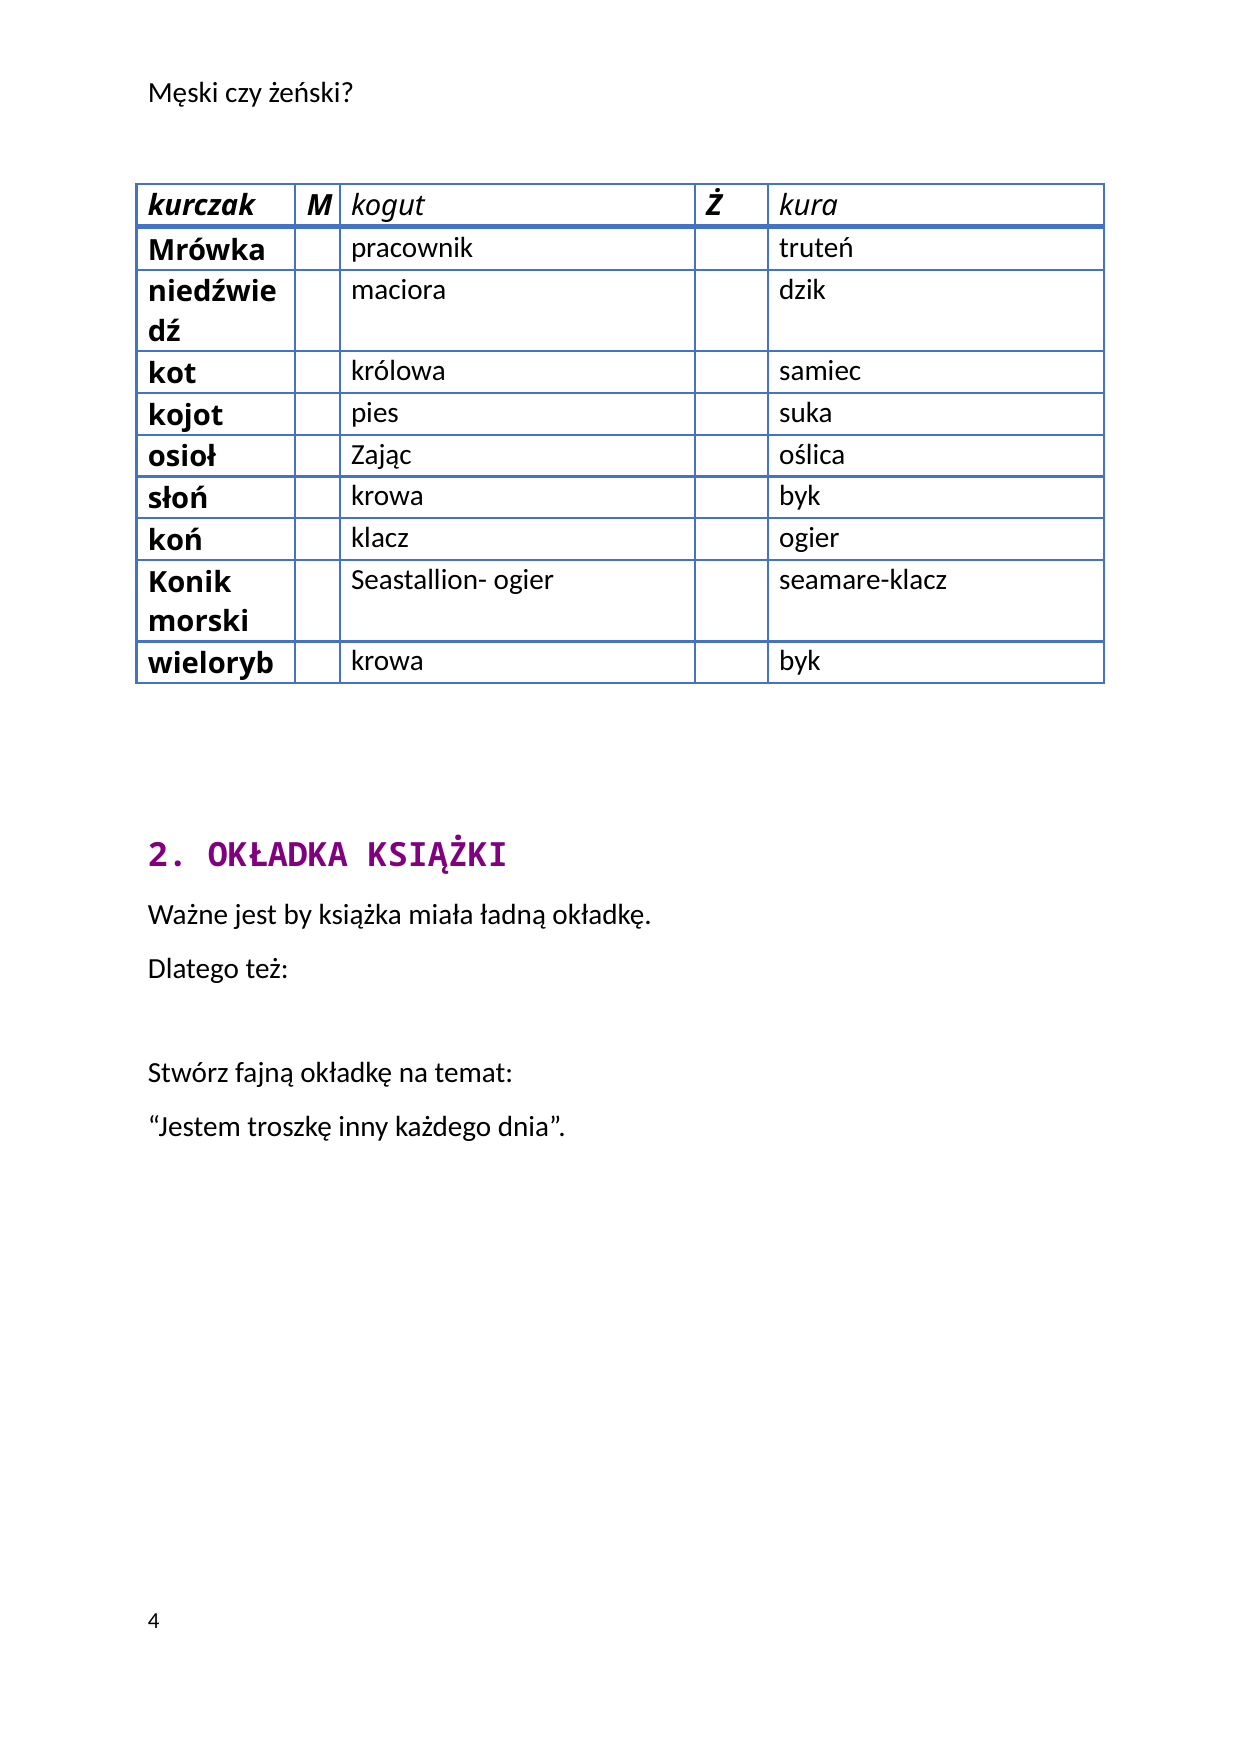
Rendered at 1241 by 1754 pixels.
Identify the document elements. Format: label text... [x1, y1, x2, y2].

table_cell niedźwiedź [138, 271, 294, 350]
table_cell Konik morski [138, 561, 294, 640]
table_cell słoń [138, 478, 294, 517]
table_cell Mrówka [138, 229, 294, 269]
table_header kogut [341, 185, 694, 224]
table_cell pies [341, 394, 694, 434]
table_cell kot [138, 352, 294, 392]
table_cell maciora [341, 271, 694, 350]
text Dlatego też: [148, 950, 1093, 986]
table_cell koń [138, 519, 294, 559]
table_cell [296, 643, 339, 682]
table_cell [696, 643, 767, 682]
table_cell byk [769, 643, 1103, 682]
table_cell Zając [341, 436, 694, 475]
table_cell Seastallion- ogier [341, 561, 694, 640]
table_cell [296, 561, 339, 640]
table_cell suka [769, 394, 1103, 434]
table_cell dzik [769, 271, 1103, 350]
text Ważne jest by książka miała ładną okładkę. [148, 896, 1093, 932]
table_cell kojot [138, 394, 294, 434]
table_cell byk [769, 478, 1103, 517]
table_cell pracownik [341, 229, 694, 269]
text Stwórz fajną okładkę na temat: [148, 1054, 1093, 1089]
table_cell seamare-klacz [769, 561, 1103, 640]
table_cell [696, 229, 767, 269]
table_cell wieloryb [138, 643, 294, 682]
table_cell [296, 229, 339, 269]
table_cell krowa [341, 478, 694, 517]
table_cell [296, 271, 339, 350]
table_cell samiec [769, 352, 1103, 392]
text Męski czy żeński? [148, 74, 1093, 109]
table_cell [296, 436, 339, 475]
text 2. OKŁADKA KSIĄŻKI [148, 831, 1093, 877]
table_cell krowa [341, 643, 694, 682]
table_cell [696, 436, 767, 475]
table_cell królowa [341, 352, 694, 392]
table_header M [296, 185, 339, 224]
table_cell [696, 352, 767, 392]
table_cell [696, 561, 767, 640]
table_cell truteń [769, 229, 1103, 269]
table_cell klacz [341, 519, 694, 559]
table_cell [296, 478, 339, 517]
table_cell [296, 394, 339, 434]
table_header kura [769, 185, 1103, 224]
text “Jestem troszkę inny każdego dnia”. [148, 1108, 1093, 1144]
table_cell [696, 394, 767, 434]
table_cell ogier [769, 519, 1103, 559]
table_cell osioł [138, 436, 294, 475]
table_cell [296, 352, 339, 392]
table_cell [696, 271, 767, 350]
table_header kurczak [138, 185, 294, 224]
table_cell [296, 519, 339, 559]
table_cell [696, 478, 767, 517]
table_header Ż [696, 185, 767, 224]
table_cell [696, 519, 767, 559]
table_cell oślica [769, 436, 1103, 475]
